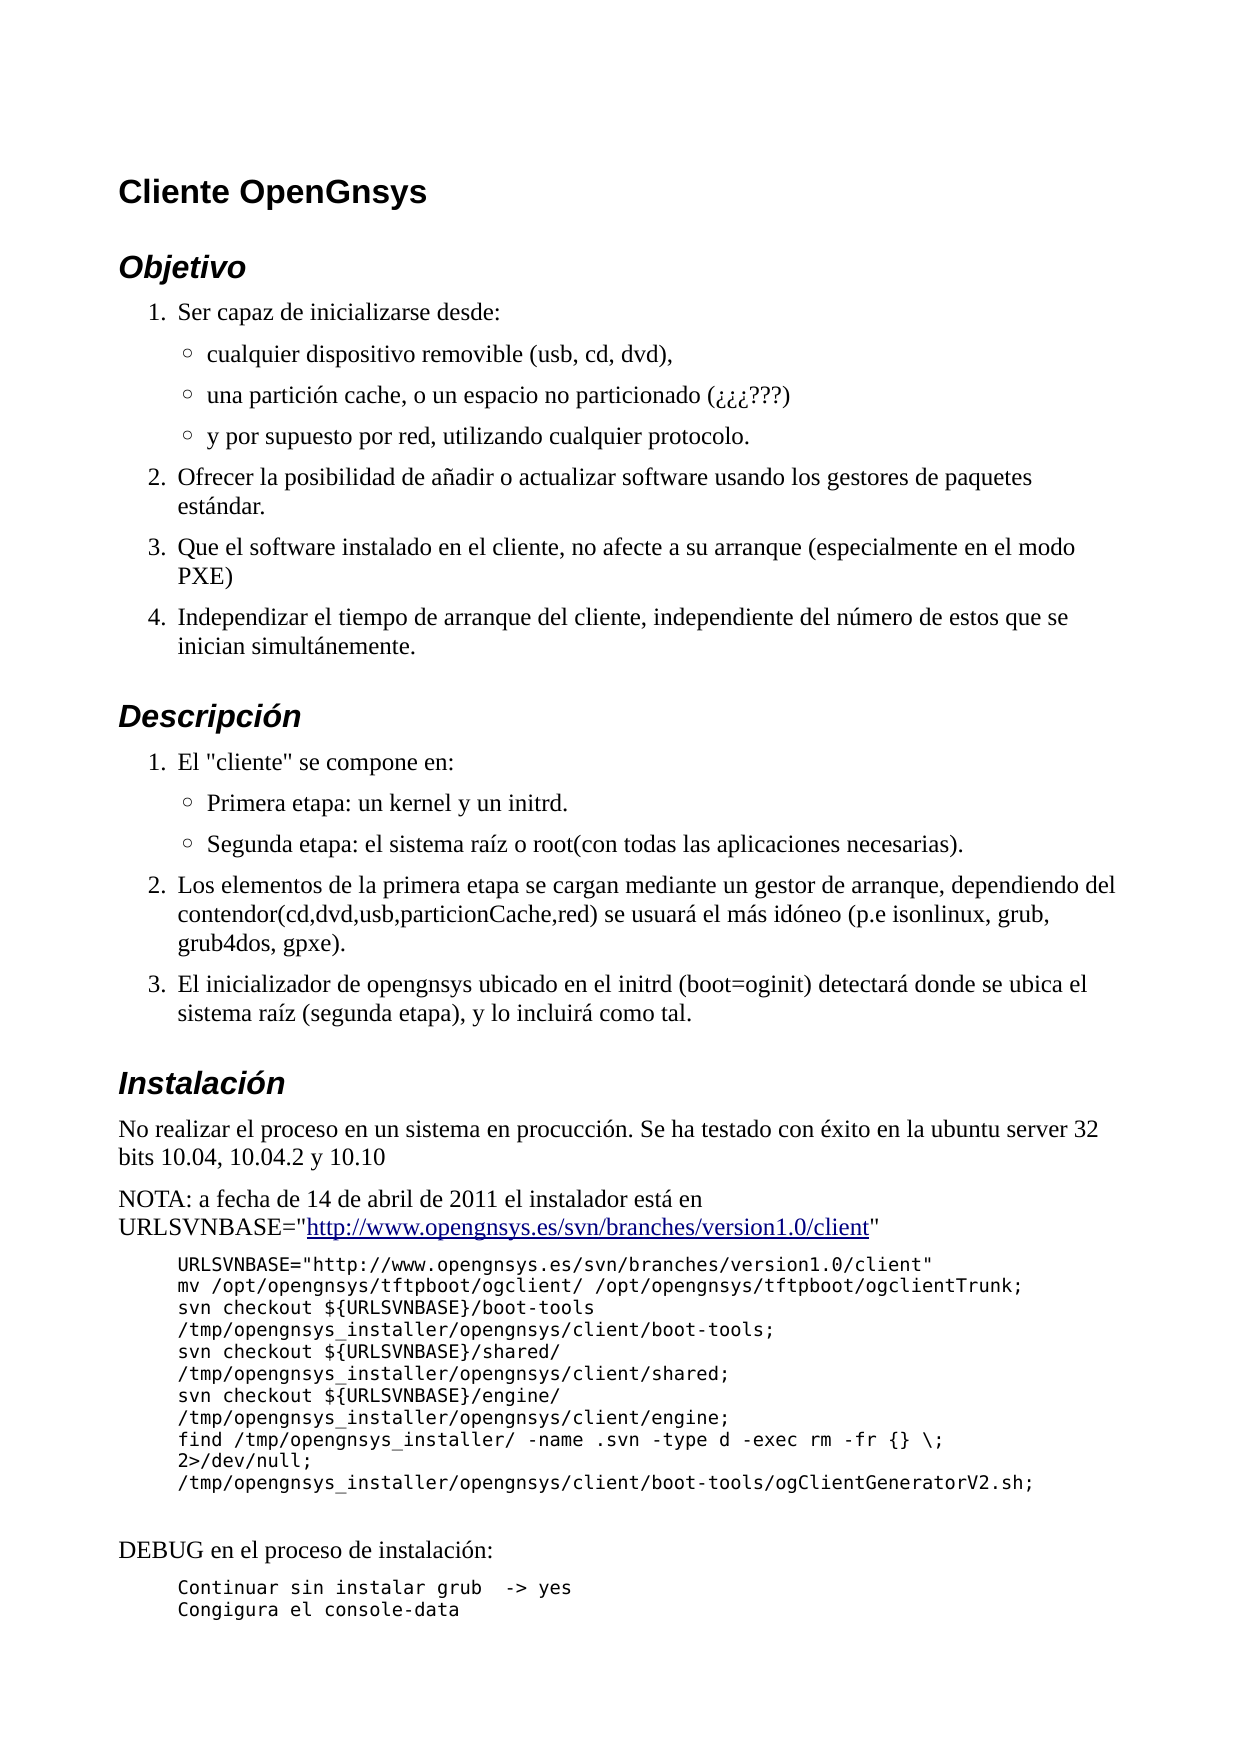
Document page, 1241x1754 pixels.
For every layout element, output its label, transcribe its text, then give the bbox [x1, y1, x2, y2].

list El inicializador de opengnsys ubicado en el initrd (boot=oginit) detectará donde se ubica el sistema raíz (segunda etapa), y lo incluirá como tal. [148, 969, 1122, 1027]
subtitle Descripción [118, 697, 1122, 734]
list Los elementos de la primera etapa se cargan mediante un gestor de arranque, dependiendo del contendor(cd,dvd,usb,particionCache,red) se usuará el más idóneo (p.e isonlinux, grub, grub4dos, gpxe). [148, 871, 1122, 957]
list Independizar el tiempo de arranque del cliente, independiente del número de estos que se inician simultánemente. [148, 602, 1122, 660]
subtitle Instalación [118, 1064, 1122, 1101]
text No realizar el proceso en un sistema en procucción. Se ha testado con éxito en la ubuntu server 32 bits 10.04, 10.04.2 y 10.10 [118, 1114, 1122, 1171]
text Continuar sin instalar grub -> yes Congigura el console-data [177, 1577, 1063, 1621]
list Segunda etapa: el sistema raíz o root(con todas las aplicaciones necesarias). [177, 829, 1122, 858]
text URLSVNBASE="http://www.opengnsys.es/svn/branches/version1.0/client" mv /opt/opengnsys/tftpboot/ogclient/ /opt/opengnsys/tftpboot/ogclientTrunk; svn checkout ${URLSVNBASE}/boot-tools /tmp/opengnsys_installer/opengnsys/client/boot-tools; svn checkout ${URLSVNBASE}/shared/ /tmp/opengnsys_installer/opengnsys/client/shared; svn checkout ${URLSVNBASE}/engine/ /tmp/opengnsys_installer/opengnsys/client/engine; find /tmp/opengnsys_installer/ -name .svn -type d -exec rm -fr {} \; 2>/dev/null; /tmp/opengnsys_installer/opengnsys/client/boot-tools/ogClientGeneratorV2.sh; [177, 1254, 1063, 1494]
list Primera etapa: un kernel y un initrd. [177, 788, 1122, 817]
list Ser capaz de inicializarse desde: [148, 297, 1122, 326]
list cualquier dispositivo removible (usb, cd, dvd), [177, 339, 1122, 367]
list Ofrecer la posibilidad de añadir o actualizar software usando los gestores de paquetes estándar. [148, 462, 1122, 520]
text NOTA: a fecha de 14 de abril de 2011 el instalador está en URLSVNBASE="​http://www.opengnsys.es/svn/branches/version1.0/client" [118, 1184, 1122, 1241]
subtitle Objetivo [118, 248, 1122, 285]
text DEBUG en el proceso de instalación: [118, 1536, 1122, 1564]
list una partición cache, o un espacio no particionado (¿¿¿???) [177, 380, 1122, 409]
list El "cliente" se compone en: [148, 747, 1122, 776]
subtitle Cliente OpenGnsys [118, 172, 1122, 211]
list Que el software instalado en el cliente, no afecte a su arranque (especialmente en el modo PXE) [148, 532, 1122, 590]
list y por supuesto por red, utilizando cualquier protocolo. [177, 421, 1122, 450]
